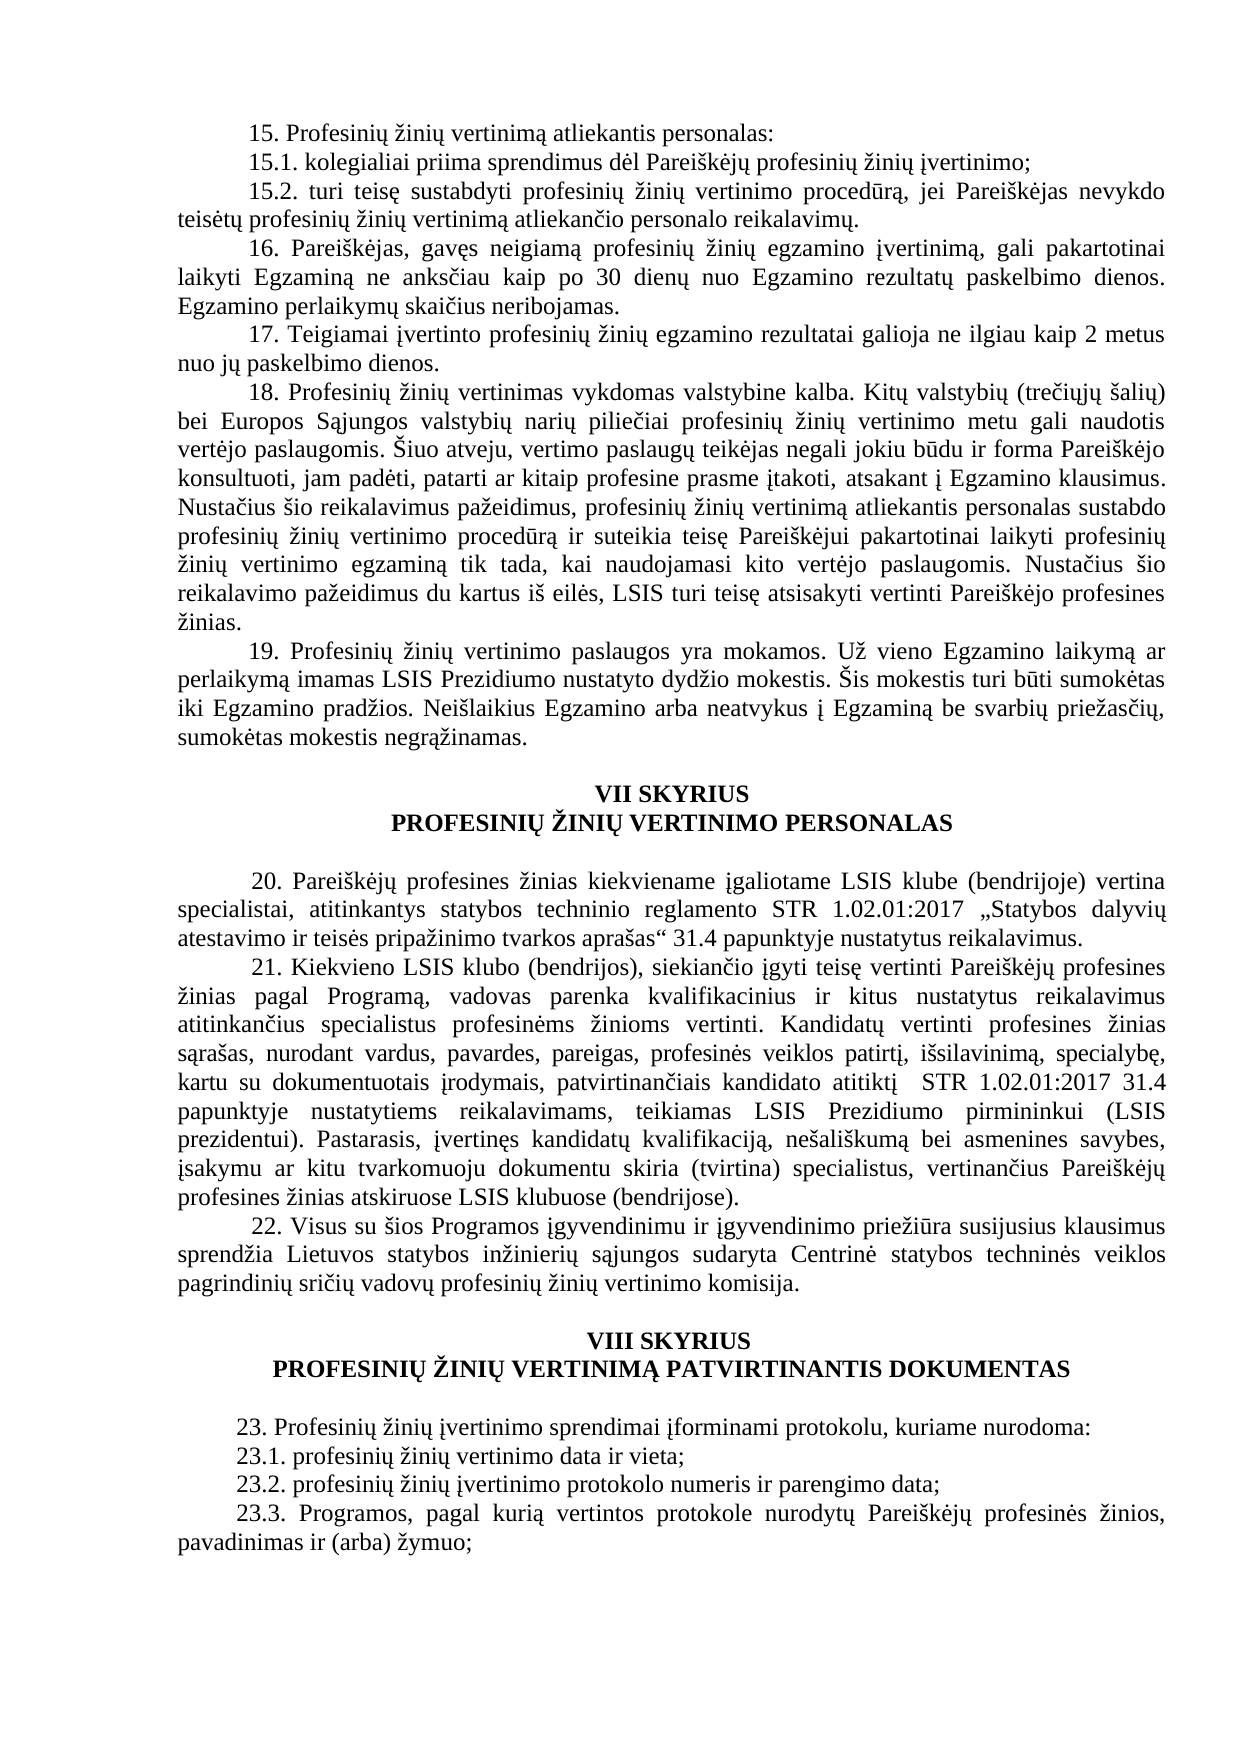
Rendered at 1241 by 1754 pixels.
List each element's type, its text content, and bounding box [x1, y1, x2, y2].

text VIII SKYRIUS [177, 1326, 1166, 1354]
text 15. Profesinių žinių vertinimą atliekantis personalas: [177, 118, 1166, 147]
text 23.1. profesinių žinių vertinimo data ir vieta; [177, 1441, 1166, 1469]
text 23.2. profesinių žinių įvertinimo protokolo numeris ir parengimo data; [177, 1469, 1166, 1498]
text 17. Teigiamai įvertinto profesinių žinių egzamino rezultatai galioja ne ilgiau kaip 2 metus nuo jų paskelbimo dienos. [177, 319, 1166, 377]
text 23.3. Programos, pagal kurią vertintos protokole nurodytų Pareiškėjų profesinės žinios, pavadinimas ir (arba) žymuo; [177, 1498, 1166, 1556]
text 18. Profesinių žinių vertinimas vykdomas valstybine kalba. Kitų valstybių (trečiųjų šalių) bei Europos Sąjungos valstybių narių piliečiai profesinių žinių vertinimo metu gali naudotis vertėjo paslaugomis. Šiuo atveju, vertimo paslaugų teikėjas negali jokiu būdu ir forma Pareiškėjo konsultuoti, jam padėti, patarti ar kitaip profesine prasme įtakoti, atsakant į Egzamino klausimus. Nustačius šio reikalavimus pažeidimus, profesinių žinių vertinimą atliekantis personalas sustabdo profesinių žinių vertinimo procedūrą ir suteikia teisę Pareiškėjui pakartotinai laikyti profesinių žinių vertinimo egzaminą tik tada, kai naudojamasi kito vertėjo paslaugomis. Nustačius šio reikalavimo pažeidimus du kartus iš eilės, LSIS turi teisę atsisakyti vertinti Pareiškėjo profesines žinias. [177, 377, 1166, 636]
text 15.2. turi teisę sustabdyti profesinių žinių vertinimo procedūrą, jei Pareiškėjas nevykdo teisėtų profesinių žinių vertinimą atliekančio personalo reikalavimų. [177, 176, 1166, 233]
text 21. Kiekvieno LSIS klubo (bendrijos), siekiančio įgyti teisę vertinti Pareiškėjų profesines žinias pagal Programą, vadovas parenka kvalifikacinius ir kitus nustatytus reikalavimus atitinkančius specialistus profesinėms žinioms vertinti. Kandidatų vertinti profesines žinias sąrašas, nurodant vardus, pavardes, pareigas, profesinės veiklos patirtį, išsilavinimą, specialybę, kartu su dokumentuotais įrodymais, patvirtinančiais kandidato atitiktį STR 1.02.01:2017 31.4 papunktyje nustatytiems reikalavimams, teikiamas LSIS Prezidiumo pirmininkui (LSIS prezidentui). Pastarasis, įvertinęs kandidatų kvalifikaciją, nešališkumą bei asmenines savybes, įsakymu ar kitu tvarkomuoju dokumentu skiria (tvirtina) specialistus, vertinančius Pareiškėjų profesines žinias atskiruose LSIS klubuose (bendrijose). [177, 952, 1166, 1211]
text 19. Profesinių žinių vertinimo paslaugos yra mokamos. Už vieno Egzamino laikymą ar perlaikymą imamas LSIS Prezidiumo nustatyto dydžio mokestis. Šis mokestis turi būti sumokėtas iki Egzamino pradžios. Neišlaikius Egzamino arba neatvykus į Egzaminą be svarbių priežasčių, sumokėtas mokestis negrąžinamas. [177, 636, 1166, 751]
text VII SKYRIUS [177, 779, 1166, 808]
text 15.1. kolegialiai priima sprendimus dėl Pareiškėjų profesinių žinių įvertinimo; [177, 147, 1166, 176]
text 16. Pareiškėjas, gavęs neigiamą profesinių žinių egzamino įvertinimą, gali pakartotinai laikyti Egzaminą ne anksčiau kaip po 30 dienų nuo Egzamino rezultatų paskelbimo dienos. Egzamino perlaikymų skaičius neribojamas. [177, 233, 1166, 319]
text PROFESINIŲ ŽINIŲ VERTINIMO PERSONALAS [177, 808, 1166, 837]
text 22. Visus su šios Programos įgyvendinimu ir įgyvendinimo priežiūra susijusius klausimus sprendžia Lietuvos statybos inžinierių sąjungos sudaryta Centrinė statybos techninės veiklos pagrindinių sričių vadovų profesinių žinių vertinimo komisija. [177, 1211, 1166, 1297]
text 20. Pareiškėjų profesines žinias kiekviename įgaliotame LSIS klube (bendrijoje) vertina specialistai, atitinkantys statybos techninio reglamento STR 1.02.01:2017 „Statybos dalyvių atestavimo ir teisės pripažinimo tvarkos aprašas“ 31.4 papunktyje nustatytus reikalavimus. [177, 866, 1166, 952]
text PROFESINIŲ ŽINIŲ VERTINIMĄ PATVIRTINANTIS DOKUMENTAS [177, 1354, 1166, 1383]
text 23. Profesinių žinių įvertinimo sprendimai įforminami protokolu, kuriame nurodoma: [177, 1412, 1166, 1441]
